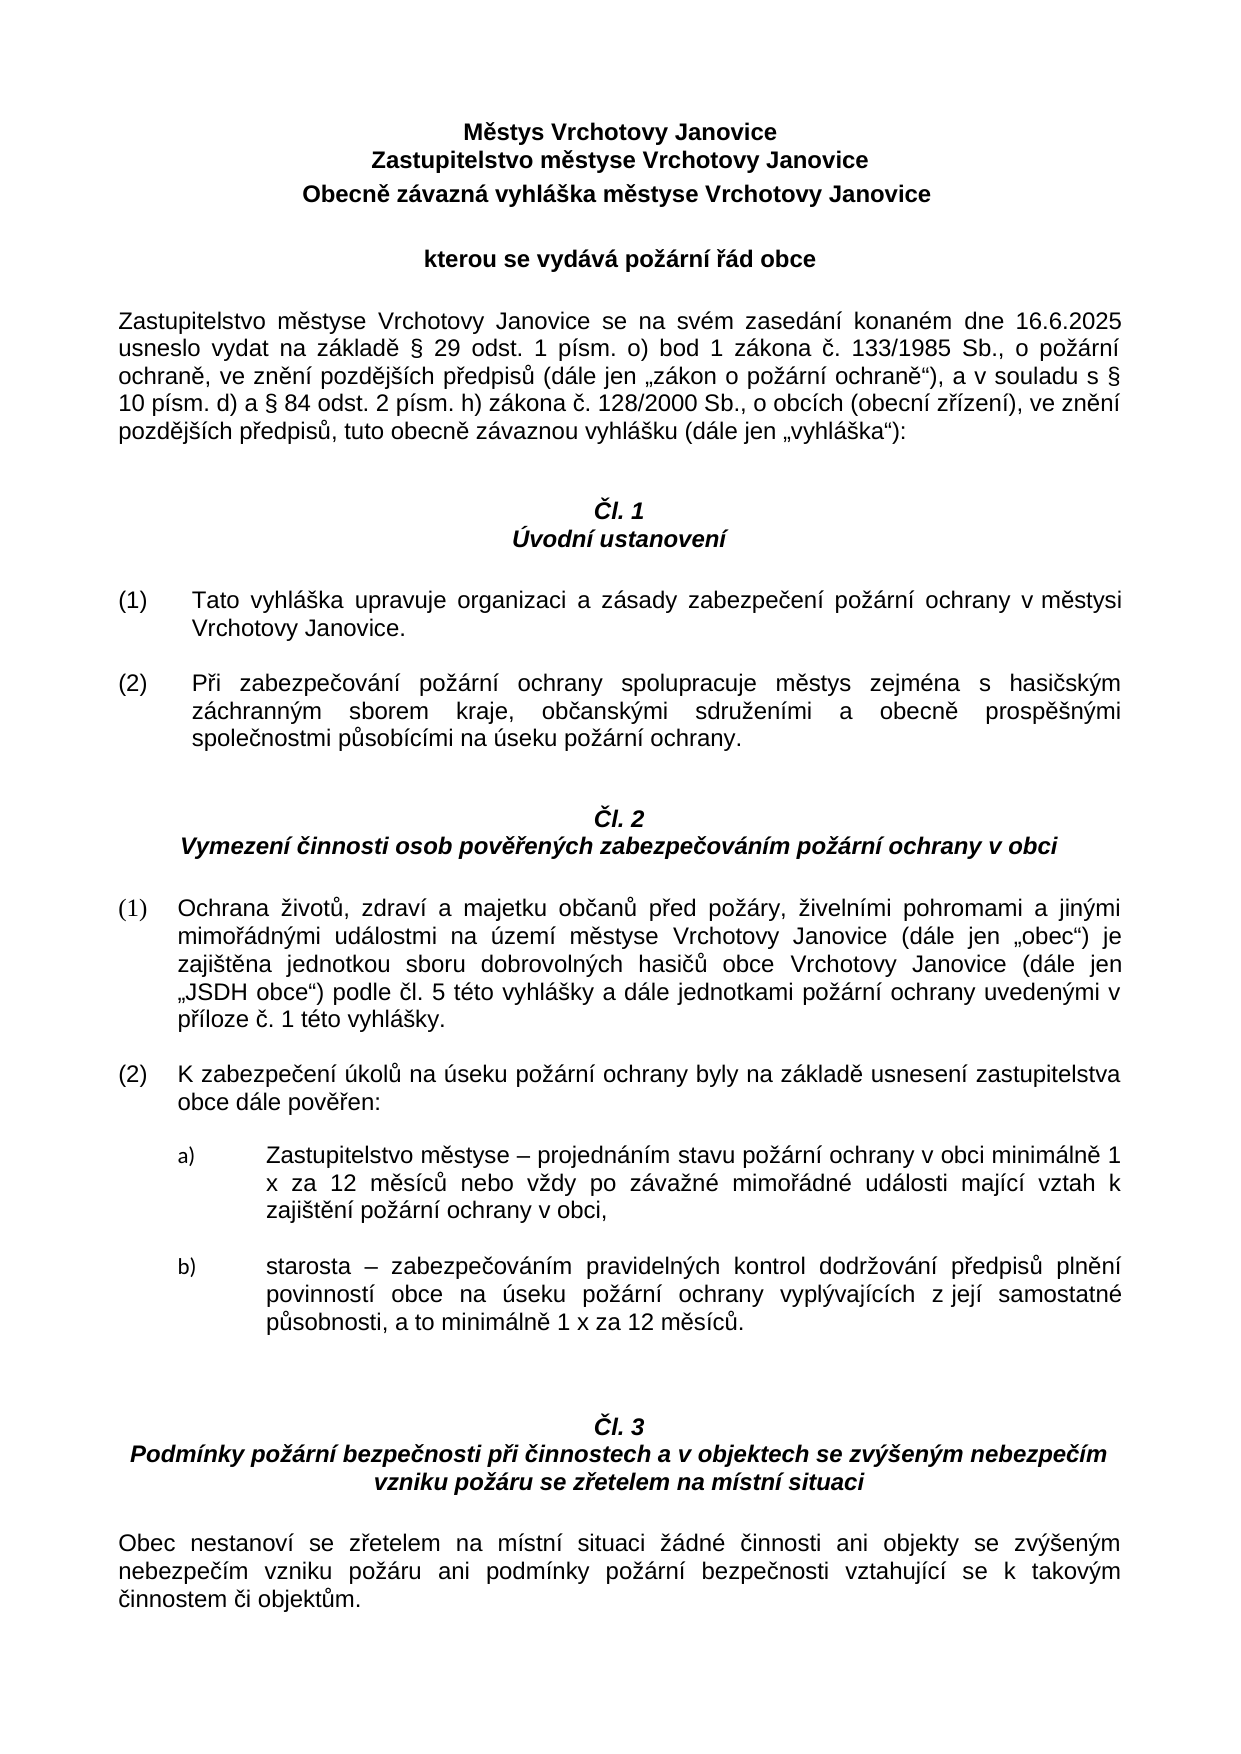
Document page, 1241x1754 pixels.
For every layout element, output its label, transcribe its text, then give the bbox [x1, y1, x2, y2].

text (2) Při zabezpečování požární ochrany spolupracuje městys zejména s hasičským záchranným sborem kraje, občanskými sdruženími a obecně prospěšnými společnostmi působícími na úseku požární ochrany. [118, 669, 1122, 752]
subtitle Čl. 1 Úvodní ustanovení [118, 497, 1122, 552]
text Obecně závazná vyhláška městyse Vrchotovy Janovice [118, 179, 1122, 207]
text (1) Tato vyhláška upravuje organizaci a zásady zabezpečení požární ochrany v městysi Vrchotovy Janovice. [118, 586, 1122, 641]
text Městys Vrchotovy Janovice [118, 118, 1122, 146]
text Obec nestanoví se zřetelem na místní situaci žádné činnosti ani objekty se zvýšeným nebezpečím vzniku požáru ani podmínky požární bezpečnosti vztahující se k takovým činnostem či objektům. [118, 1529, 1122, 1612]
text kterou se vydává požární řád obce [118, 245, 1122, 273]
text Zastupitelstvo městyse Vrchotovy Janovice [118, 146, 1122, 173]
list K zabezpečení úkolů na úseku požární ochrany byly na základě usnesení zastupitelstva obce dále pověřen: [118, 1060, 1122, 1116]
subtitle Čl. 3 Podmínky požární bezpečnosti při činnostech a v objektech se zvýšeným nebezpečím vzniku požáru se zřetelem na místní situaci [118, 1413, 1122, 1495]
text Zastupitelstvo městyse Vrchotovy Janovice se na svém zasedání konaném dne 16.6.2025 usneslo vydat na základě § 29 odst. 1 písm. o) bod 1 zákona č. 133/1985 Sb., o požární ochraně, ve znění pozdějších předpisů (dále jen „zákon o požární ochraně“), a v souladu s § 10 písm. d) a § 84 odst. 2 písm. h) zákona č. 128/2000 Sb., o obcích (obecní zřízení), ve znění pozdějších předpisů, tuto obecně závaznou vyhlášku (dále jen „vyhláška“): [118, 307, 1122, 444]
list starosta – zabezpečováním pravidelných kontrol dodržování předpisů plnění povinností obce na úseku požární ochrany vyplývajících z její samostatné působnosti, a to minimálně 1 x za 12 měsíců. [177, 1252, 1122, 1335]
subtitle Čl. 2 Vymezení činnosti osob pověřených zabezpečováním požární ochrany v obci [118, 804, 1122, 860]
list Ochrana životů, zdraví a majetku občanů před požáry, živelními pohromami a jinými mimořádnými událostmi na území městyse Vrchotovy Janovice (dále jen „obec“) je zajištěna jednotkou sboru dobrovolných hasičů obce Vrchotovy Janovice (dále jen „JSDH obce“) podle čl. 5 této vyhlášky a dále jednotkami požární ochrany uvedenými v příloze č. 1 této vyhlášky. [118, 893, 1122, 1033]
list Zastupitelstvo městyse – projednáním stavu požární ochrany v obci minimálně 1 x za 12 měsíců nebo vždy po závažné mimořádné události mající vztah k zajištění požární ochrany v obci, [177, 1141, 1122, 1224]
